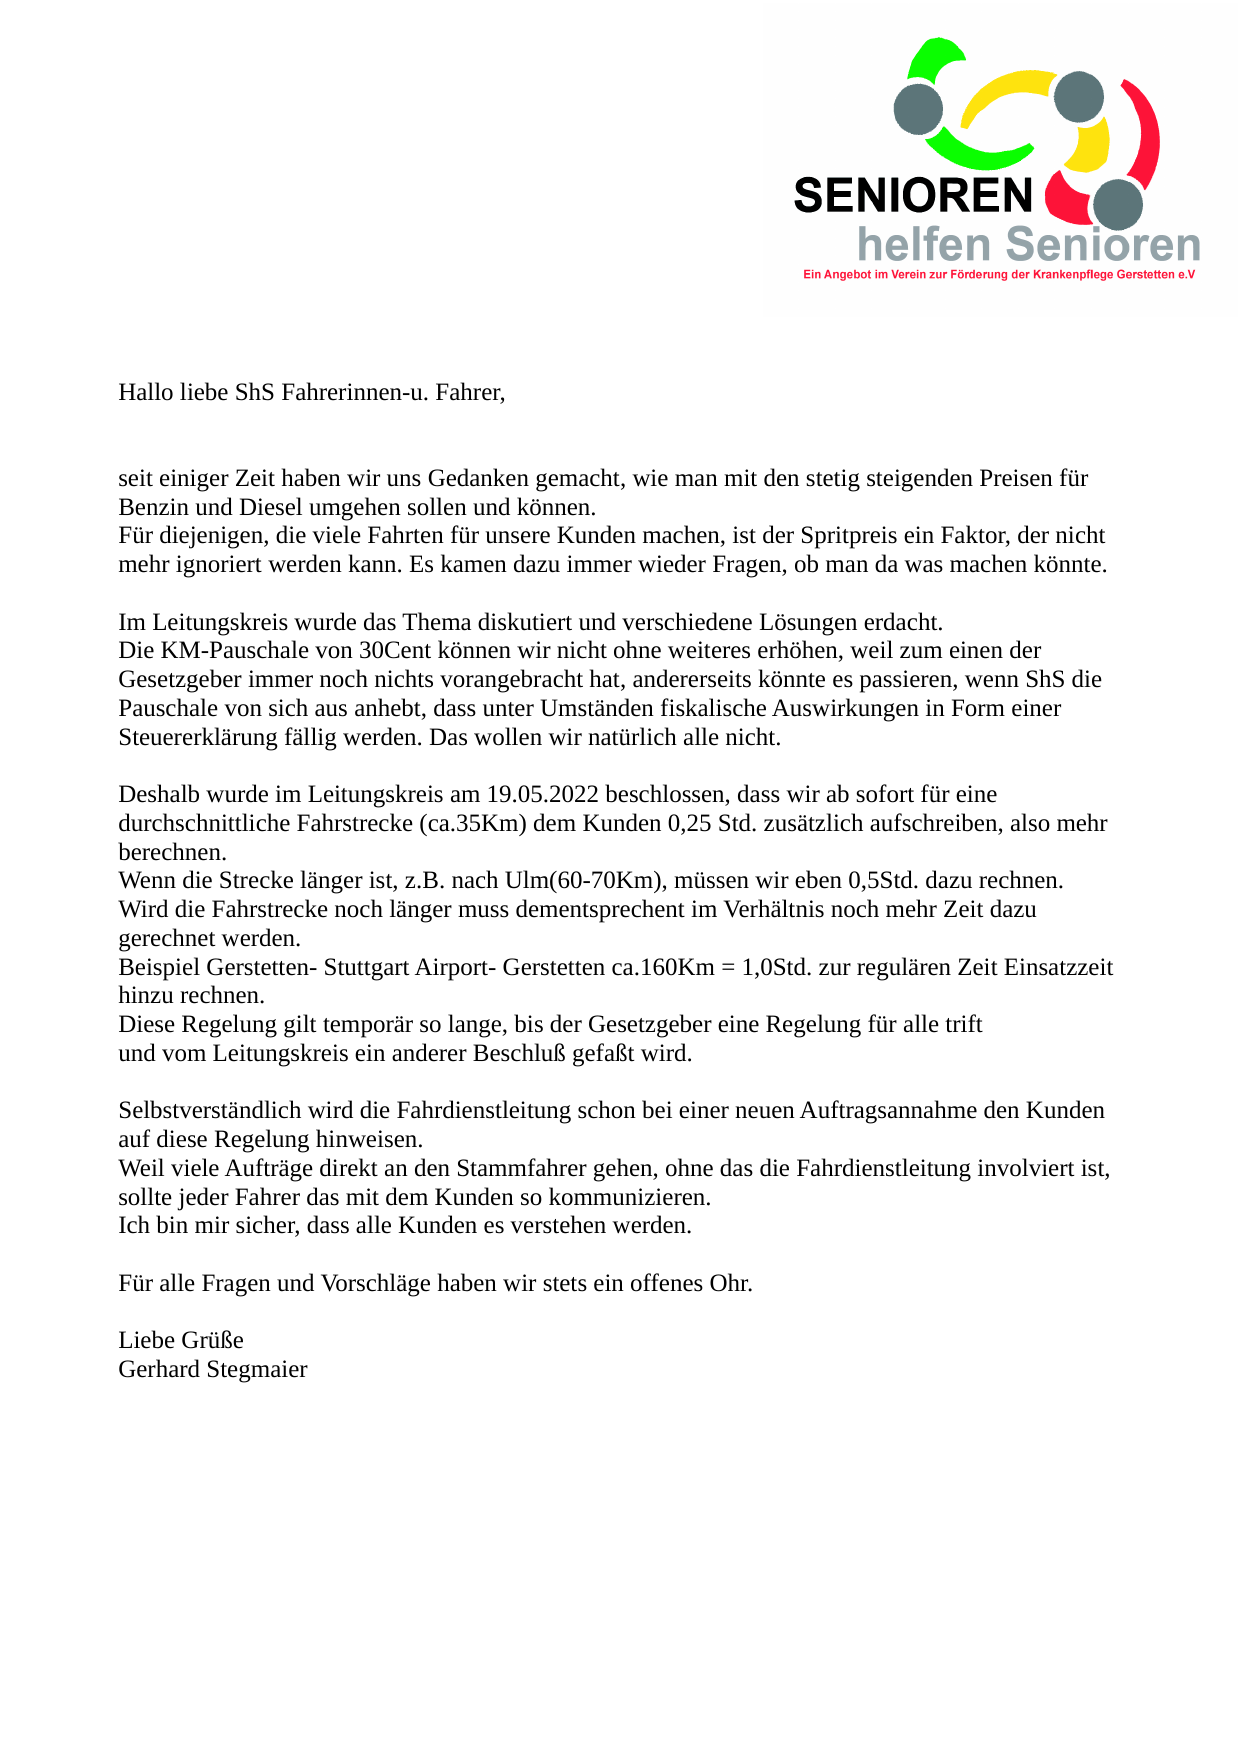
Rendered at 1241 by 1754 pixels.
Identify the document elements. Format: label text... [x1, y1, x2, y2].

picture [762, 3, 1238, 317]
text und vom Leitungskreis ein anderer Beschluß gefaßt wird. [118, 1038, 1122, 1067]
text Für diejenigen, die viele Fahrten für unsere Kunden machen, ist der Spritpreis ein Faktor, der nicht mehr ignoriert werden kann. Es kamen dazu immer wieder Fragen, ob man da was machen könnte. [118, 521, 1122, 578]
text Ich bin mir sicher, dass alle Kunden es verstehen werden. [118, 1211, 1122, 1239]
text Gerhard Stegmaier [118, 1354, 1122, 1383]
text Diese Regelung gilt temporär so lange, bis der Gesetzgeber eine Regelung für alle trift [118, 1009, 1122, 1038]
text Für alle Fragen und Vorschläge haben wir stets ein offenes Ohr. [118, 1268, 1122, 1297]
text seit einiger Zeit haben wir uns Gedanken gemacht, wie man mit den stetig steigenden Preisen für Benzin und Diesel umgehen sollen und können. [118, 463, 1122, 521]
text Liebe Grüße [118, 1326, 1122, 1354]
text Wird die Fahrstrecke noch länger muss dementsprechent im Verhältnis noch mehr Zeit dazu gerechnet werden. [118, 894, 1122, 952]
text Deshalb wurde im Leitungskreis am 19.05.2022 beschlossen, dass wir ab sofort für eine durchschnittliche Fahrstrecke (ca.35Km) dem Kunden 0,25 Std. zusätzlich aufschreiben, also mehr berechnen. [118, 779, 1122, 866]
text Im Leitungskreis wurde das Thema diskutiert und verschiedene Lösungen erdacht. [118, 607, 1122, 636]
text hinzu rechnen. [118, 981, 1122, 1009]
text Beispiel Gerstetten- Stuttgart Airport- Gerstetten ca.160Km = 1,0Std. zur regulären Zeit Einsatzzeit [118, 952, 1122, 981]
text Weil viele Aufträge direkt an den Stammfahrer gehen, ohne das die Fahrdienstleitung involviert ist, sollte jeder Fahrer das mit dem Kunden so kommunizieren. [118, 1153, 1122, 1211]
text Die KM-Pauschale von 30Cent können wir nicht ohne weiteres erhöhen, weil zum einen der Gesetzgeber immer noch nichts vorangebracht hat, andererseits könnte es passieren, wenn ShS die Pauschale von sich aus anhebt, dass unter Umständen fiskalische Auswirkungen in Form einer Steuererklärung fällig werden. Das wollen wir natürlich alle nicht. [118, 636, 1122, 751]
text Selbstverständlich wird die Fahrdienstleitung schon bei einer neuen Auftragsannahme den Kunden auf diese Regelung hinweisen. [118, 1096, 1122, 1153]
text Hallo liebe ShS Fahrerinnen-u. Fahrer, [118, 377, 1122, 406]
text Wenn die Strecke länger ist, z.B. nach Ulm(60-70Km), müssen wir eben 0,5Std. dazu rechnen. [118, 866, 1122, 894]
